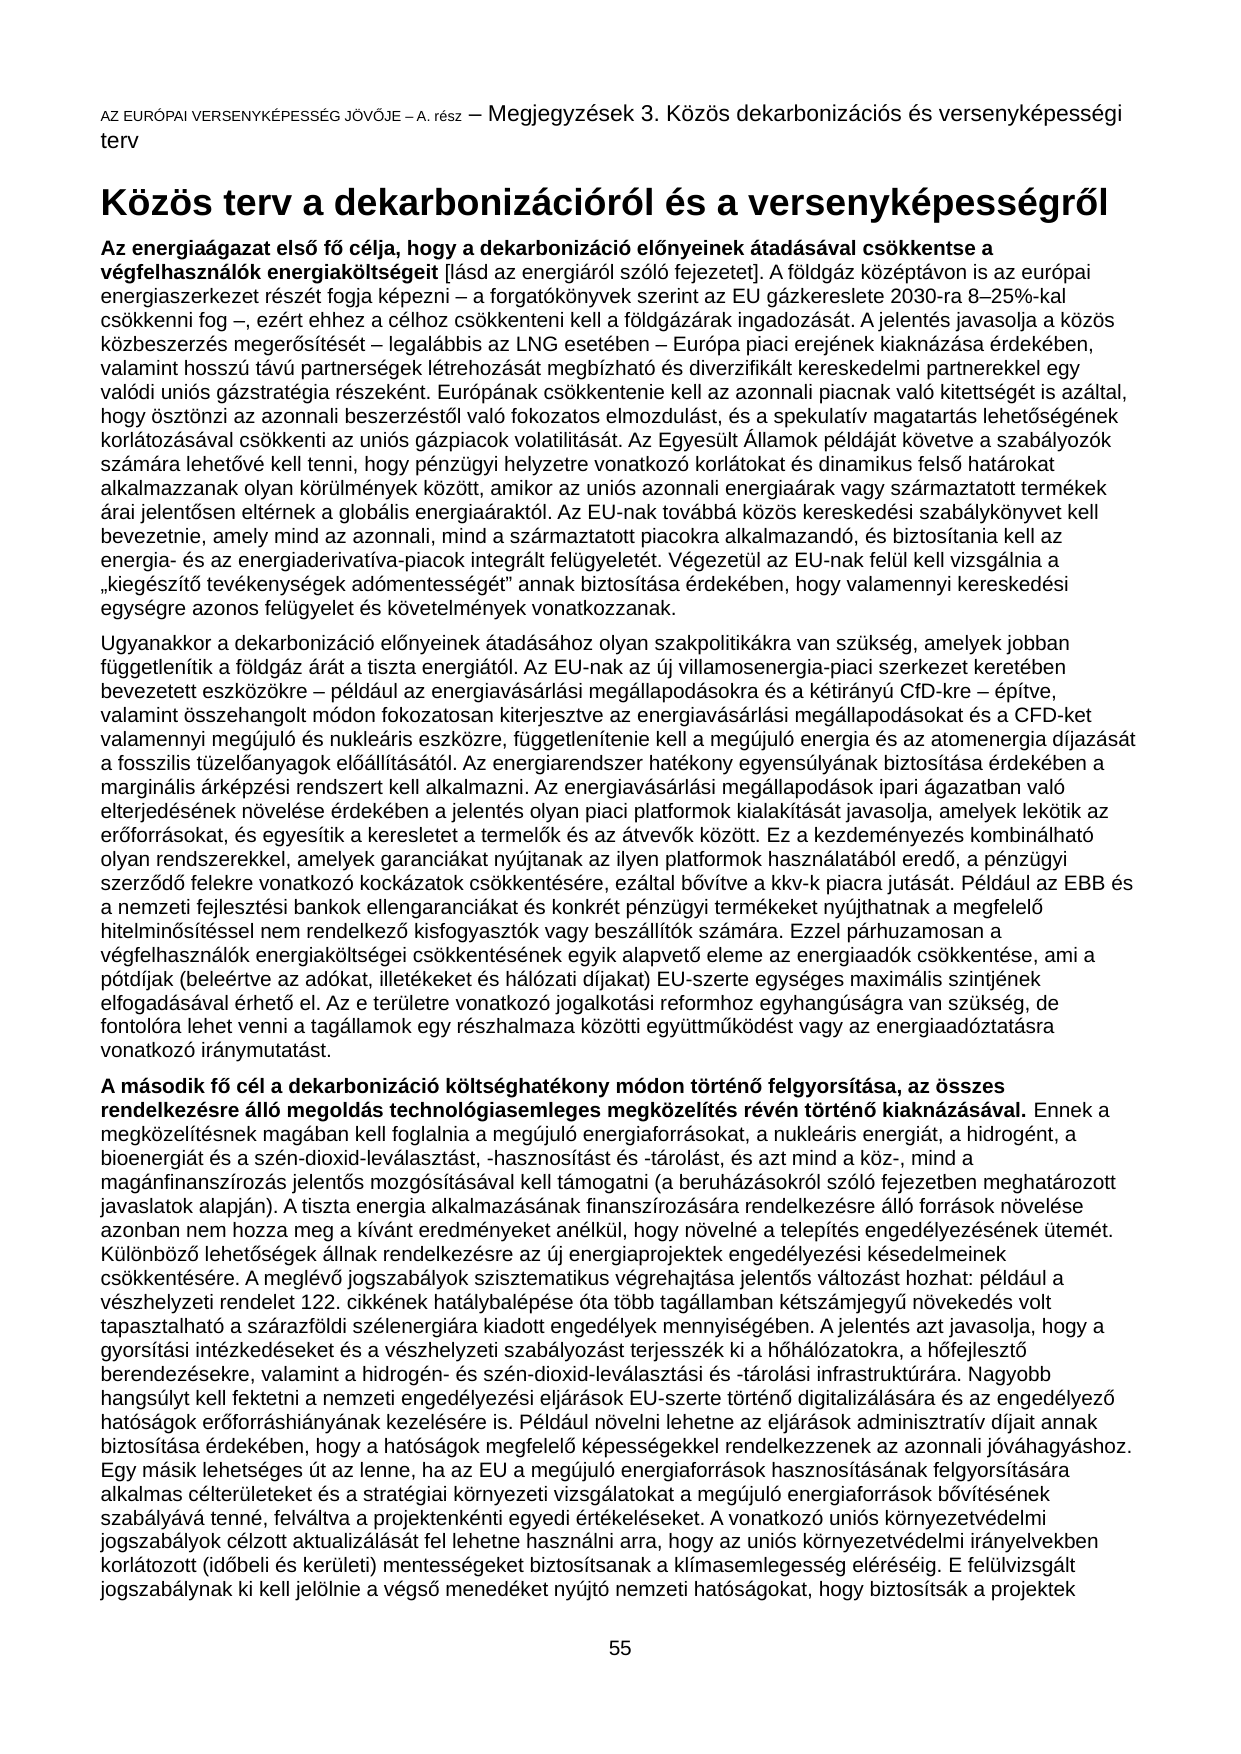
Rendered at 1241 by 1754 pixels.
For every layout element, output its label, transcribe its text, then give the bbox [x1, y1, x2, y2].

text A második fő cél a dekarbonizáció költséghatékony módon történő felgyorsítása, az összes rendelkezésre álló megoldás technológiasemleges megközelítés révén történő kiaknázásával. Ennek a megközelítésnek magában kell foglalnia a megújuló energiaforrásokat, a nukleáris energiát, a hidrogént, a bioenergiát és a szén-dioxid-leválasztást, -hasznosítást és -tárolást, és azt mind a köz-, mind a magánfinanszírozás jelentős mozgósításával kell támogatni (a beruházásokról szóló fejezetben meghatározott javaslatok alapján). A tiszta energia alkalmazásának finanszírozására rendelkezésre álló források növelése azonban nem hozza meg a kívánt eredményeket anélkül, hogy növelné a telepítés engedélyezésének ütemét. Különböző lehetőségek állnak rendelkezésre az új energiaprojektek engedélyezési késedelmeinek csökkentésére. A meglévő jogszabályok szisztematikus végrehajtása jelentős változást hozhat: például a vészhelyzeti rendelet 122. cikkének hatálybalépése óta több tagállamban kétszámjegyű növekedés volt tapasztalható a szárazföldi szélenergiára kiadott engedélyek mennyiségében. A jelentés azt javasolja, hogy a gyorsítási intézkedéseket és a vészhelyzeti szabályozást terjesszék ki a hőhálózatokra, a hőfejlesztő berendezésekre, valamint a hidrogén- és szén-dioxid-leválasztási és -tárolási infrastruktúrára. Nagyobb hangsúlyt kell fektetni a nemzeti engedélyezési eljárások EU-szerte történő digitalizálására és az engedélyező hatóságok erőforráshiányának kezelésére is. Például növelni lehetne az eljárások adminisztratív díjait annak biztosítása érdekében, hogy a hatóságok megfelelő képességekkel rendelkezzenek az azonnali jóváhagyáshoz. Egy másik lehetséges út az lenne, ha az EU a megújuló energiaforrások hasznosításának felgyorsítására alkalmas célterületeket és a stratégiai környezeti vizsgálatokat a megújuló energiaforrások bővítésének szabályává tenné, felváltva a projektenkénti egyedi értékeléseket. A vonatkozó uniós környezetvédelmi jogszabályok célzott aktualizálását fel lehetne használni arra, hogy az uniós környezetvédelmi irányelvekben korlátozott (időbeli és kerületi) mentességeket biztosítsanak a klímasemlegesség eléréséig. E felülvizsgált jogszabálynak ki kell jelölnie a végső menedéket nyújtó nemzeti hatóságokat, hogy biztosítsák a projektek [100, 1074, 1140, 1601]
text Ugyanakkor a dekarbonizáció előnyeinek átadásához olyan szakpolitikákra van szükség, amelyek jobban függetlenítik a földgáz árát a tiszta energiától. Az EU-nak az új villamosenergia-piaci szerkezet keretében bevezetett eszközökre – például az energiavásárlási megállapodásokra és a kétirányú CfD-kre – építve, valamint összehangolt módon fokozatosan kiterjesztve az energiavásárlási megállapodásokat és a CFD-ket valamennyi megújuló és nukleáris eszközre, függetlenítenie kell a megújuló energia és az atomenergia díjazását a fosszilis tüzelőanyagok előállításától. Az energiarendszer hatékony egyensúlyának biztosítása érdekében a marginális árképzési rendszert kell alkalmazni. Az energiavásárlási megállapodások ipari ágazatban való elterjedésének növelése érdekében a jelentés olyan piaci platformok kialakítását javasolja, amelyek lekötik az erőforrásokat, és egyesítik a keresletet a termelők és az átvevők között. Ez a kezdeményezés kombinálható olyan rendszerekkel, amelyek garanciákat nyújtanak az ilyen platformok használatából eredő, a pénzügyi szerződő felekre vonatkozó kockázatok csökkentésére, ezáltal bővítve a kkv-k piacra jutását. Például az EBB és a nemzeti fejlesztési bankok ellengaranciákat és konkrét pénzügyi termékeket nyújthatnak a megfelelő hitelminősítéssel nem rendelkező kisfogyasztók vagy beszállítók számára. Ezzel párhuzamosan a végfelhasználók energiaköltségei csökkentésének egyik alapvető eleme az energiaadók csökkentése, ami a pótdíjak (beleértve az adókat, illetékeket és hálózati díjakat) EU-szerte egységes maximális szintjének elfogadásával érhető el. Az e területre vonatkozó jogalkotási reformhoz egyhangúságra van szükség, de fontolóra lehet venni a tagállamok egy részhalmaza közötti együttműködést vagy az energiaadóztatásra vonatkozó iránymutatást. [100, 631, 1140, 1062]
text Az energiaágazat első fő célja, hogy a dekarbonizáció előnyeinek átadásával csökkentse a végfelhasználók energiaköltségeit [lásd az energiáról szóló fejezetet]. A földgáz középtávon is az európai energiaszerkezet részét fogja képezni – a forgatókönyvek szerint az EU gázkereslete 2030-ra 8–25%-kal csökkenni fog –, ezért ehhez a célhoz csökkenteni kell a földgázárak ingadozását. A jelentés javasolja a közös közbeszerzés megerősítését – legalábbis az LNG esetében – Európa piaci erejének kiaknázása érdekében, valamint hosszú távú partnerségek létrehozását megbízható és diverzifikált kereskedelmi partnerekkel egy valódi uniós gázstratégia részeként. Európának csökkentenie kell az azonnali piacnak való kitettségét is azáltal, hogy ösztönzi az azonnali beszerzéstől való fokozatos elmozdulást, és a spekulatív magatartás lehetőségének korlátozásával csökkenti az uniós gázpiacok volatilitását. Az Egyesült Államok példáját követve a szabályozók számára lehetővé kell tenni, hogy pénzügyi helyzetre vonatkozó korlátokat és dinamikus felső határokat alkalmazzanak olyan körülmények között, amikor az uniós azonnali energiaárak vagy származtatott termékek árai jelentősen eltérnek a globális energiaáraktól. Az EU-nak továbbá közös kereskedési szabálykönyvet kell bevezetnie, amely mind az azonnali, mind a származtatott piacokra alkalmazandó, és biztosítania kell az energia- és az energiaderivatíva-piacok integrált felügyeletét. Végezetül az EU-nak felül kell vizsgálnia a „kiegészítő tevékenységek adómentességét” annak biztosítása érdekében, hogy valamennyi kereskedési egységre azonos felügyelet és követelmények vonatkozzanak. [100, 236, 1140, 619]
subtitle Közös terv a dekarbonizációról és a versenyképességről [100, 180, 1140, 223]
